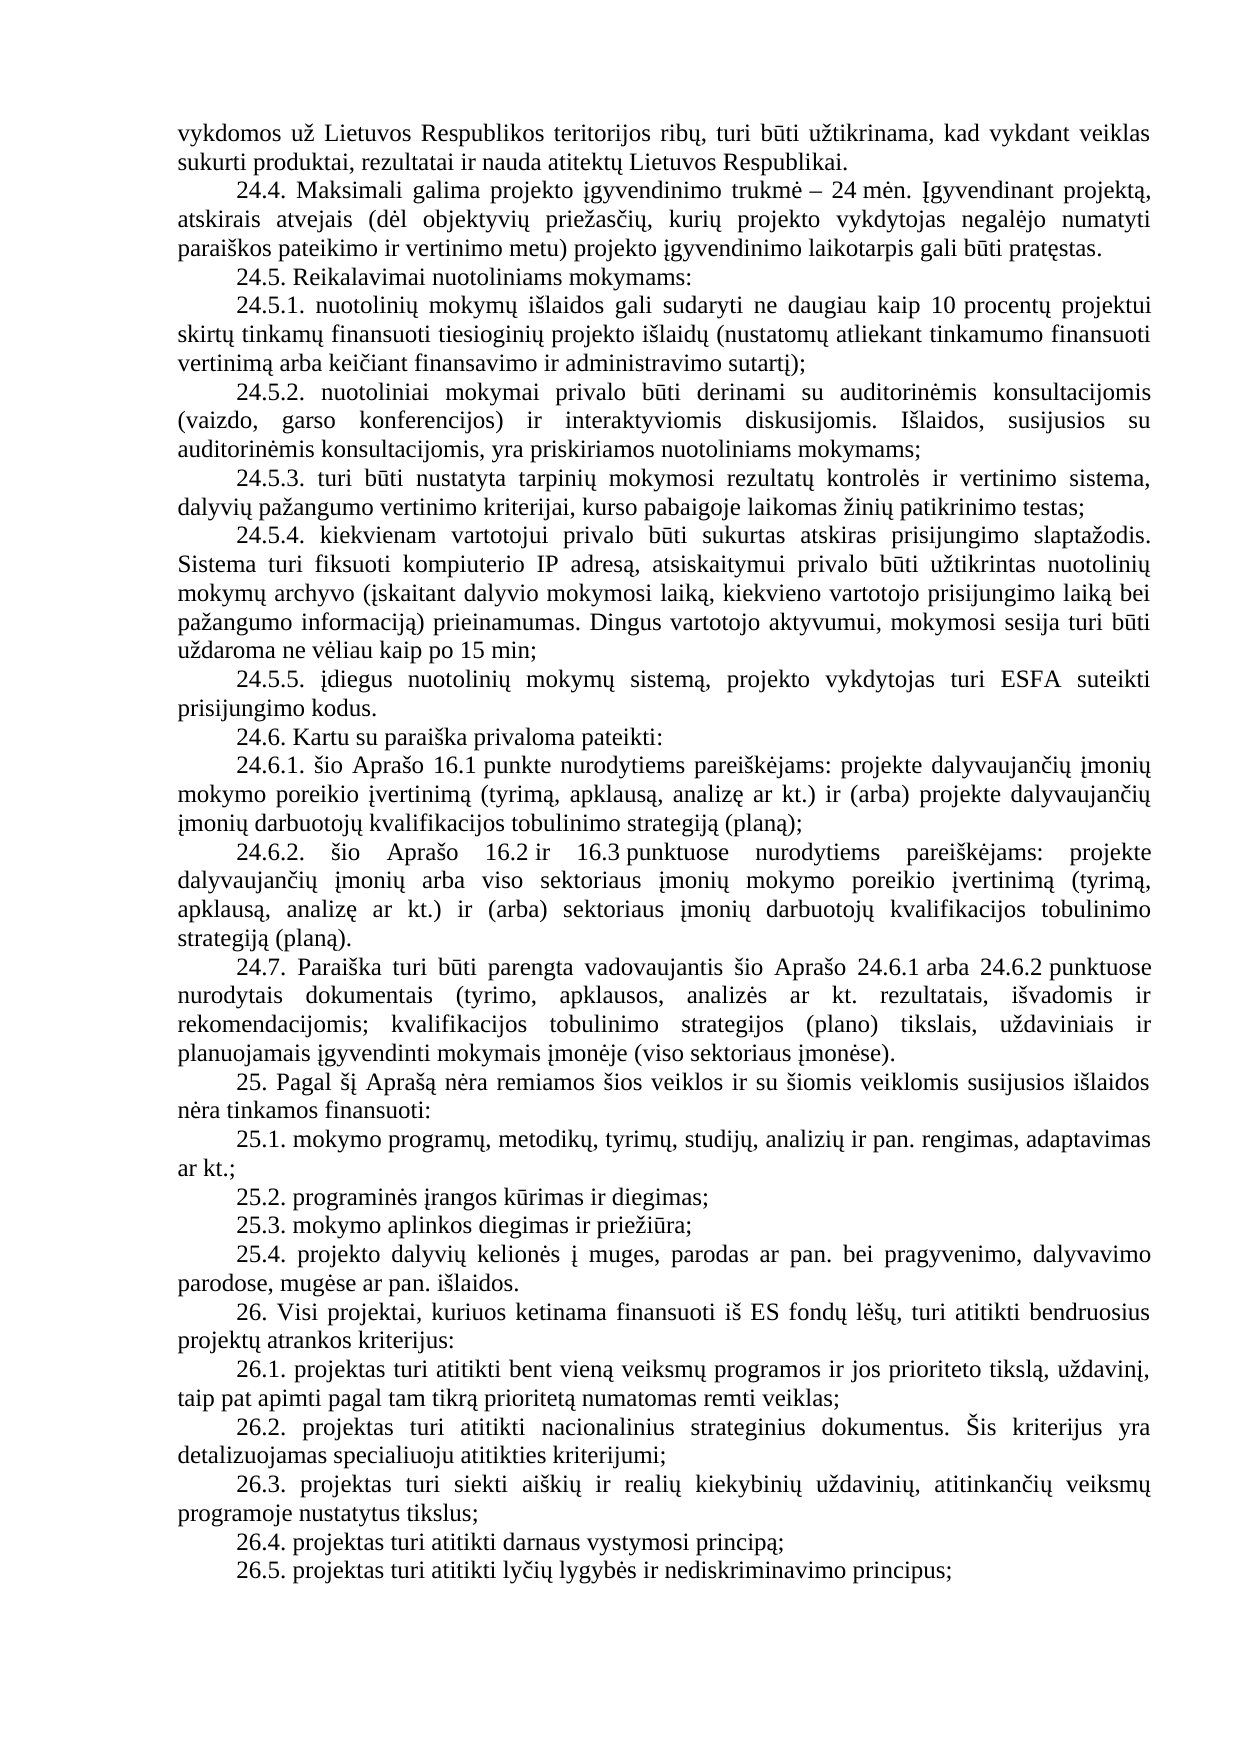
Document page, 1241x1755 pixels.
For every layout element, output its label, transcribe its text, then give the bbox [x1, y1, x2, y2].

text 24.5. Reikalavimai nuotoliniams mokymams: [177, 262, 1152, 291]
text 24.4. Maksimali galima projekto įgyvendinimo trukmė – 24 mėn. Įgyvendinant projektą, atskirais atvejais (dėl objektyvių priežasčių, kurių projekto vykdytojas negalėjo numatyti paraiškos pateikimo ir vertinimo metu) projekto įgyvendinimo laikotarpis gali būti pratęstas. [177, 176, 1152, 262]
text 26.1. projektas turi atitikti bent vieną veiksmų programos ir jos prioriteto tikslą, uždavinį, taip pat apimti pagal tam tikrą prioritetą numatomas remti veiklas; [177, 1354, 1152, 1412]
text 24.5.5. įdiegus nuotolinių mokymų sistemą, projekto vykdytojas turi ESFA suteikti prisijungimo kodus. [177, 664, 1152, 722]
text vykdomos už Lietuvos Respublikos teritorijos ribų, turi būti užtikrinama, kad vykdant veiklas sukurti produktai, rezultatai ir nauda atitektų Lietuvos Respublikai. [177, 118, 1152, 176]
text 26.3. projektas turi siekti aiškių ir realių kiekybinių uždavinių, atitinkančių veiksmų programoje nustatytus tikslus; [177, 1469, 1152, 1527]
text 25.4. projekto dalyvių kelionės į muges, parodas ar pan. bei pragyvenimo, dalyvavimo parodose, mugėse ar pan. išlaidos. [177, 1239, 1152, 1297]
text 25. Pagal šį Aprašą nėra remiamos šios veiklos ir su šiomis veiklomis susijusios išlaidos nėra tinkamos finansuoti: [177, 1067, 1152, 1124]
text 25.2. programinės įrangos kūrimas ir diegimas; [177, 1182, 1152, 1211]
text 24.5.3. turi būti nustatyta tarpinių mokymosi rezultatų kontrolės ir vertinimo sistema, dalyvių pažangumo vertinimo kriterijai, kurso pabaigoje laikomas žinių patikrinimo testas; [177, 463, 1152, 521]
text 26.2. projektas turi atitikti nacionalinius strateginius dokumentus. Šis kriterijus yra detalizuojamas specialiuoju atitikties kriterijumi; [177, 1412, 1152, 1469]
text 24.5.2. nuotoliniai mokymai privalo būti derinami su auditorinėmis konsultacijomis (vaizdo, garso konferencijos) ir interaktyviomis diskusijomis. Išlaidos, susijusios su auditorinėmis konsultacijomis, yra priskiriamos nuotoliniams mokymams; [177, 377, 1152, 463]
text 24.6. Kartu su paraiška privaloma pateikti: [177, 722, 1152, 751]
text 25.3. mokymo aplinkos diegimas ir priežiūra; [177, 1211, 1152, 1239]
text 26.4. projektas turi atitikti darnaus vystymosi principą; [177, 1527, 1152, 1556]
text 24.6.2. šio Aprašo 16.2 ir 16.3 punktuose nurodytiems pareiškėjams: projekte dalyvaujančių įmonių arba viso sektoriaus įmonių mokymo poreikio įvertinimą (tyrimą, apklausą, analizę ar kt.) ir (arba) sektoriaus įmonių darbuotojų kvalifikacijos tobulinimo strategiją (planą). [177, 837, 1152, 952]
text 24.6.1. šio Aprašo 16.1 punkte nurodytiems pareiškėjams: projekte dalyvaujančių įmonių mokymo poreikio įvertinimą (tyrimą, apklausą, analizę ar kt.) ir (arba) projekte dalyvaujančių įmonių darbuotojų kvalifikacijos tobulinimo strategiją (planą); [177, 751, 1152, 837]
text 25.1. mokymo programų, metodikų, tyrimų, studijų, analizių ir pan. rengimas, adaptavimas ar kt.; [177, 1124, 1152, 1182]
text 24.7. Paraiška turi būti parengta vadovaujantis šio Aprašo 24.6.1 arba 24.6.2 punktuose nurodytais dokumentais (tyrimo, apklausos, analizės ar kt. rezultatais, išvadomis ir rekomendacijomis; kvalifikacijos tobulinimo strategijos (plano) tikslais, uždaviniais ir planuojamais įgyvendinti mokymais įmonėje (viso sektoriaus įmonėse). [177, 952, 1152, 1067]
text 26. Visi projektai, kuriuos ketinama finansuoti iš ES fondų lėšų, turi atitikti bendruosius projektų atrankos kriterijus: [177, 1297, 1152, 1354]
text 24.5.1. nuotolinių mokymų išlaidos gali sudaryti ne daugiau kaip 10 procentų projektui skirtų tinkamų finansuoti tiesioginių projekto išlaidų (nustatomų atliekant tinkamumo finansuoti vertinimą arba keičiant finansavimo ir administravimo sutartį); [177, 291, 1152, 377]
text 26.5. projektas turi atitikti lyčių lygybės ir nediskriminavimo principus; [177, 1556, 1152, 1584]
text 24.5.4. kiekvienam vartotojui privalo būti sukurtas atskiras prisijungimo slaptažodis. Sistema turi fiksuoti kompiuterio IP adresą, atsiskaitymui privalo būti užtikrintas nuotolinių mokymų archyvo (įskaitant dalyvio mokymosi laiką, kiekvieno vartotojo prisijungimo laiką bei pažangumo informaciją) prieinamumas. Dingus vartotojo aktyvumui, mokymosi sesija turi būti uždaroma ne vėliau kaip po 15 min; [177, 521, 1152, 664]
